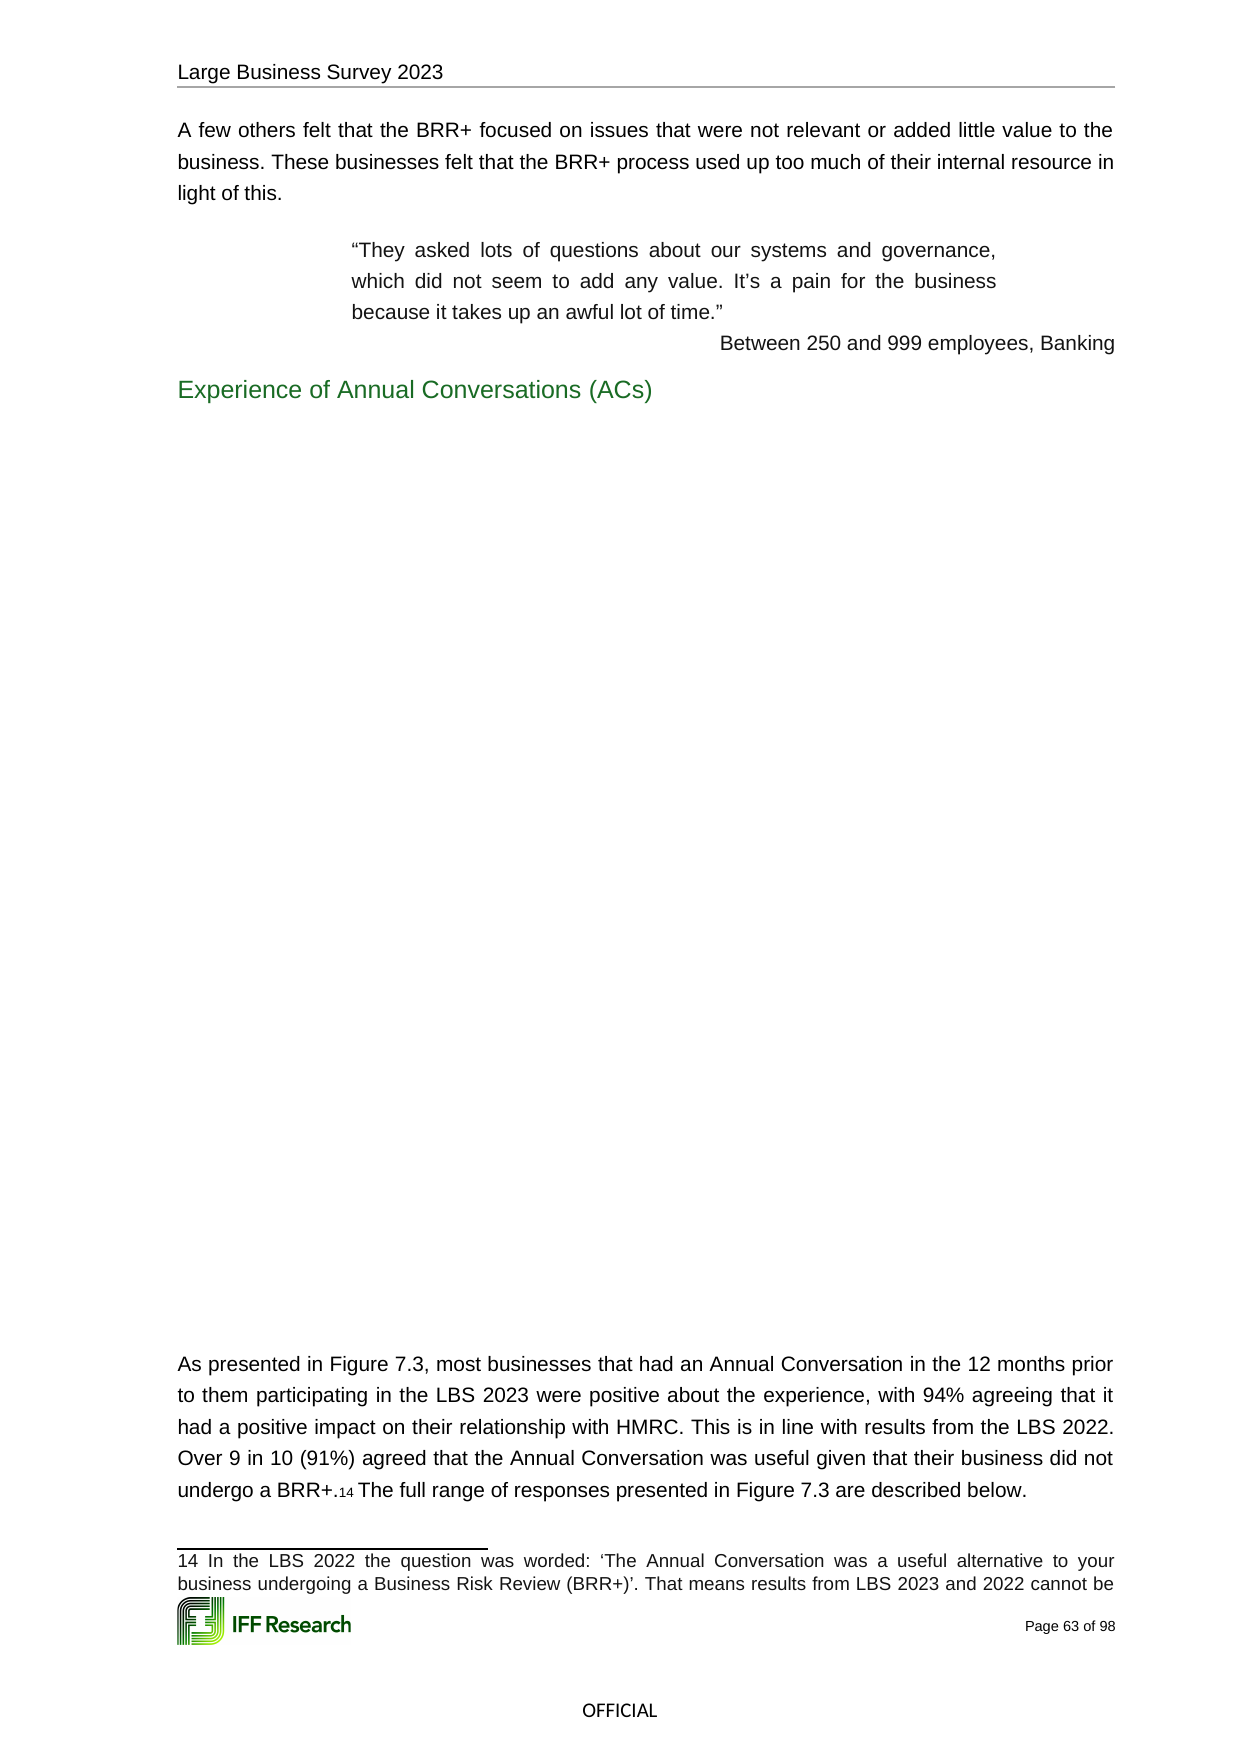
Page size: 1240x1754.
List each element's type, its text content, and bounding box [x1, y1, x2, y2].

text “They asked lots of questions about our systems and governance, which did not seem to add any value. It’s a pain for the business because it takes up an awful lot of time.” [351, 238, 997, 331]
text Between 250 and 999 employees, Banking [177, 331, 1115, 362]
text A few others felt that the BRR+ focused on issues that were not relevant or added little value to the business. These businesses felt that the BRR+ process used up too much of their internal resource in light of this. [177, 118, 1115, 213]
subtitle Experience of Annual Conversations (ACs) [177, 375, 1115, 1326]
subtitle In the LBS 2022 the question was worded: ‘The Annual Conversation was a useful alternative to your business undergoing a Business Risk Review (BRR+)’. That means results from LBS 2023 and 2022 cannot be directly compared. [177, 1549, 1115, 1618]
text As presented in Figure 7.3, most businesses that had an Annual Conversation in the 12 months prior to them participating in the LBS 2023 were positive about the experience, with 94% agreeing that it had a positive impact on their relationship with HMRC. This is in line with results from the LBS 2022. Over 9 in 10 (91%) agreed that the Annual Conversation was useful given that their business did not undergo a BRR+. The full range of responses presented in Figure 7.3 are described below. [177, 1351, 1115, 1509]
